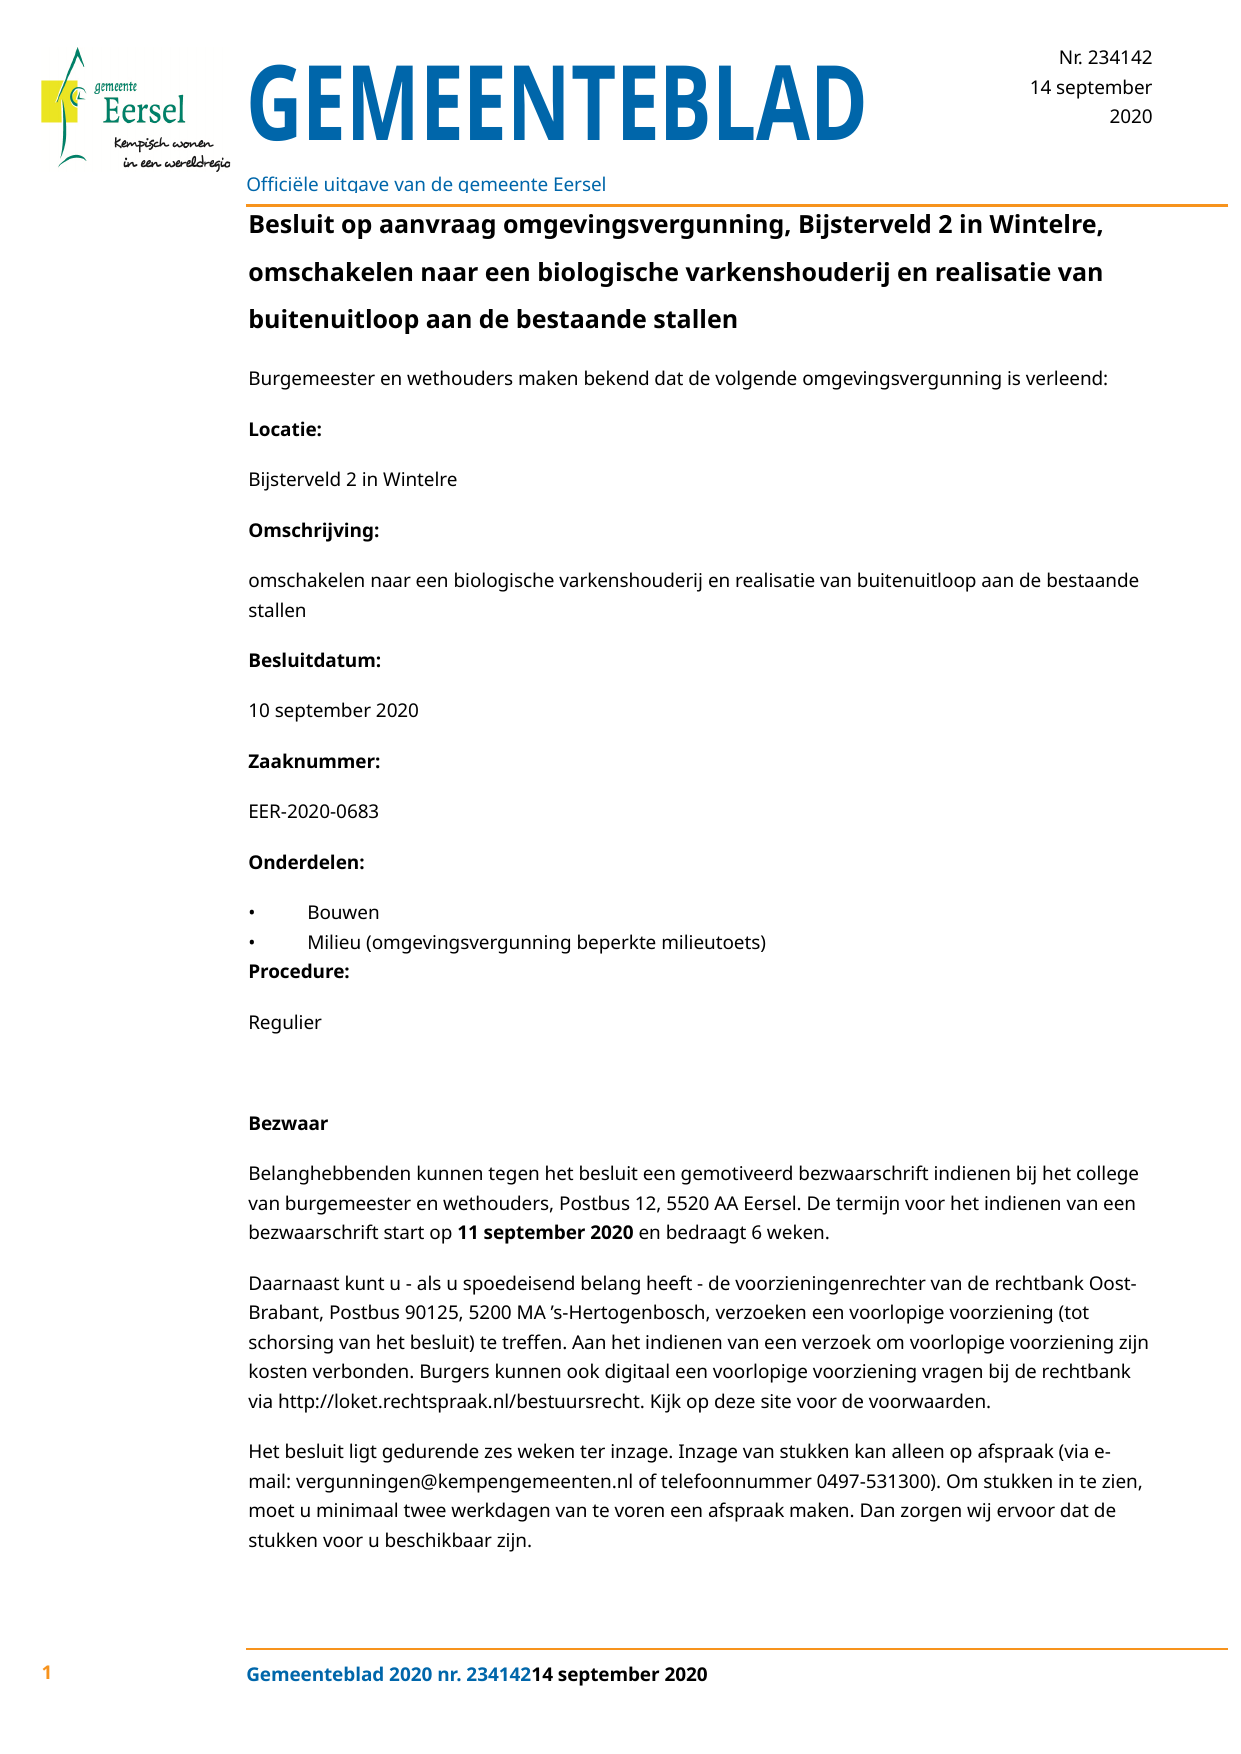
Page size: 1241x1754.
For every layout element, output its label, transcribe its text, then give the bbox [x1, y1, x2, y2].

text Locatie: [248, 416, 1152, 442]
text Besluitdatum: [248, 647, 1152, 673]
text omschakelen naar een biologische varkenshouderij en realisatie van buitenuitloop aan de bestaande stallen [248, 567, 1152, 622]
text Belanghebbenden kunnen tegen het besluit een gemotiveerd bezwaarschrift indienen bij het college van burgemeester en wethouders, Postbus 12, 5520 AA Eersel. De termijn voor het indienen van een bezwaarschrift start op 11 september 2020 en bedraagt 6 weken. [248, 1160, 1152, 1245]
picture [41, 47, 231, 172]
text Omschrijving: [248, 517, 1152, 542]
list Bouwen [248, 899, 1152, 925]
text EER-2020-0683 [248, 798, 1152, 824]
text 10 september 2020 [248, 698, 1152, 723]
text Het besluit ligt gedurende zes weken ter inzage. Inzage van stukken kan alleen op afspraak (via e-mail: vergunningen@kempengemeenten.nl of telefoonnummer 0497-531300). Om stukken in te zien, moet u minimaal twee werkdagen van te voren een afspraak maken. Dan zorgen wij ervoor dat de stukken voor u beschikbaar zijn. [248, 1438, 1152, 1553]
text Burgemeester en wethouders maken bekend dat de volgende omgevingsvergunning is verleend: [248, 366, 1152, 391]
text Bijsterveld 2 in Wintelre [248, 466, 1152, 492]
text Besluit op aanvraag omgevingsvergunning, Bijsterveld 2 in Wintelre, omschakelen naar een biologische varkenshouderij en realisatie van buitenuitloop aan de bestaande stallen [248, 207, 1152, 336]
text Zaaknummer: [248, 748, 1152, 774]
text Daarnaast kunt u - als u spoedeisend belang heeft - de voorzieningenrechter van de rechtbank Oost-Brabant, Postbus 90125, 5200 MA ’s-Hertogenbosch, verzoeken een voorlopige voorziening (tot schorsing van het besluit) te treffen. Aan het indienen van een verzoek om voorlopige voorziening zijn kosten verbonden. Burgers kunnen ook digitaal een voorlopige voorziening vragen bij de rechtbank via http://loket.rechtspraak.nl/bestuursrecht. Kijk op deze site voor de voorwaarden. [248, 1270, 1152, 1414]
text Procedure: [248, 958, 1152, 984]
list Milieu (omgevingsvergunning beperkte milieutoets) [248, 929, 1152, 954]
text Onderdelen: [248, 849, 1152, 874]
text Bezwaar [248, 1110, 1152, 1135]
text Regulier [248, 1009, 1152, 1034]
